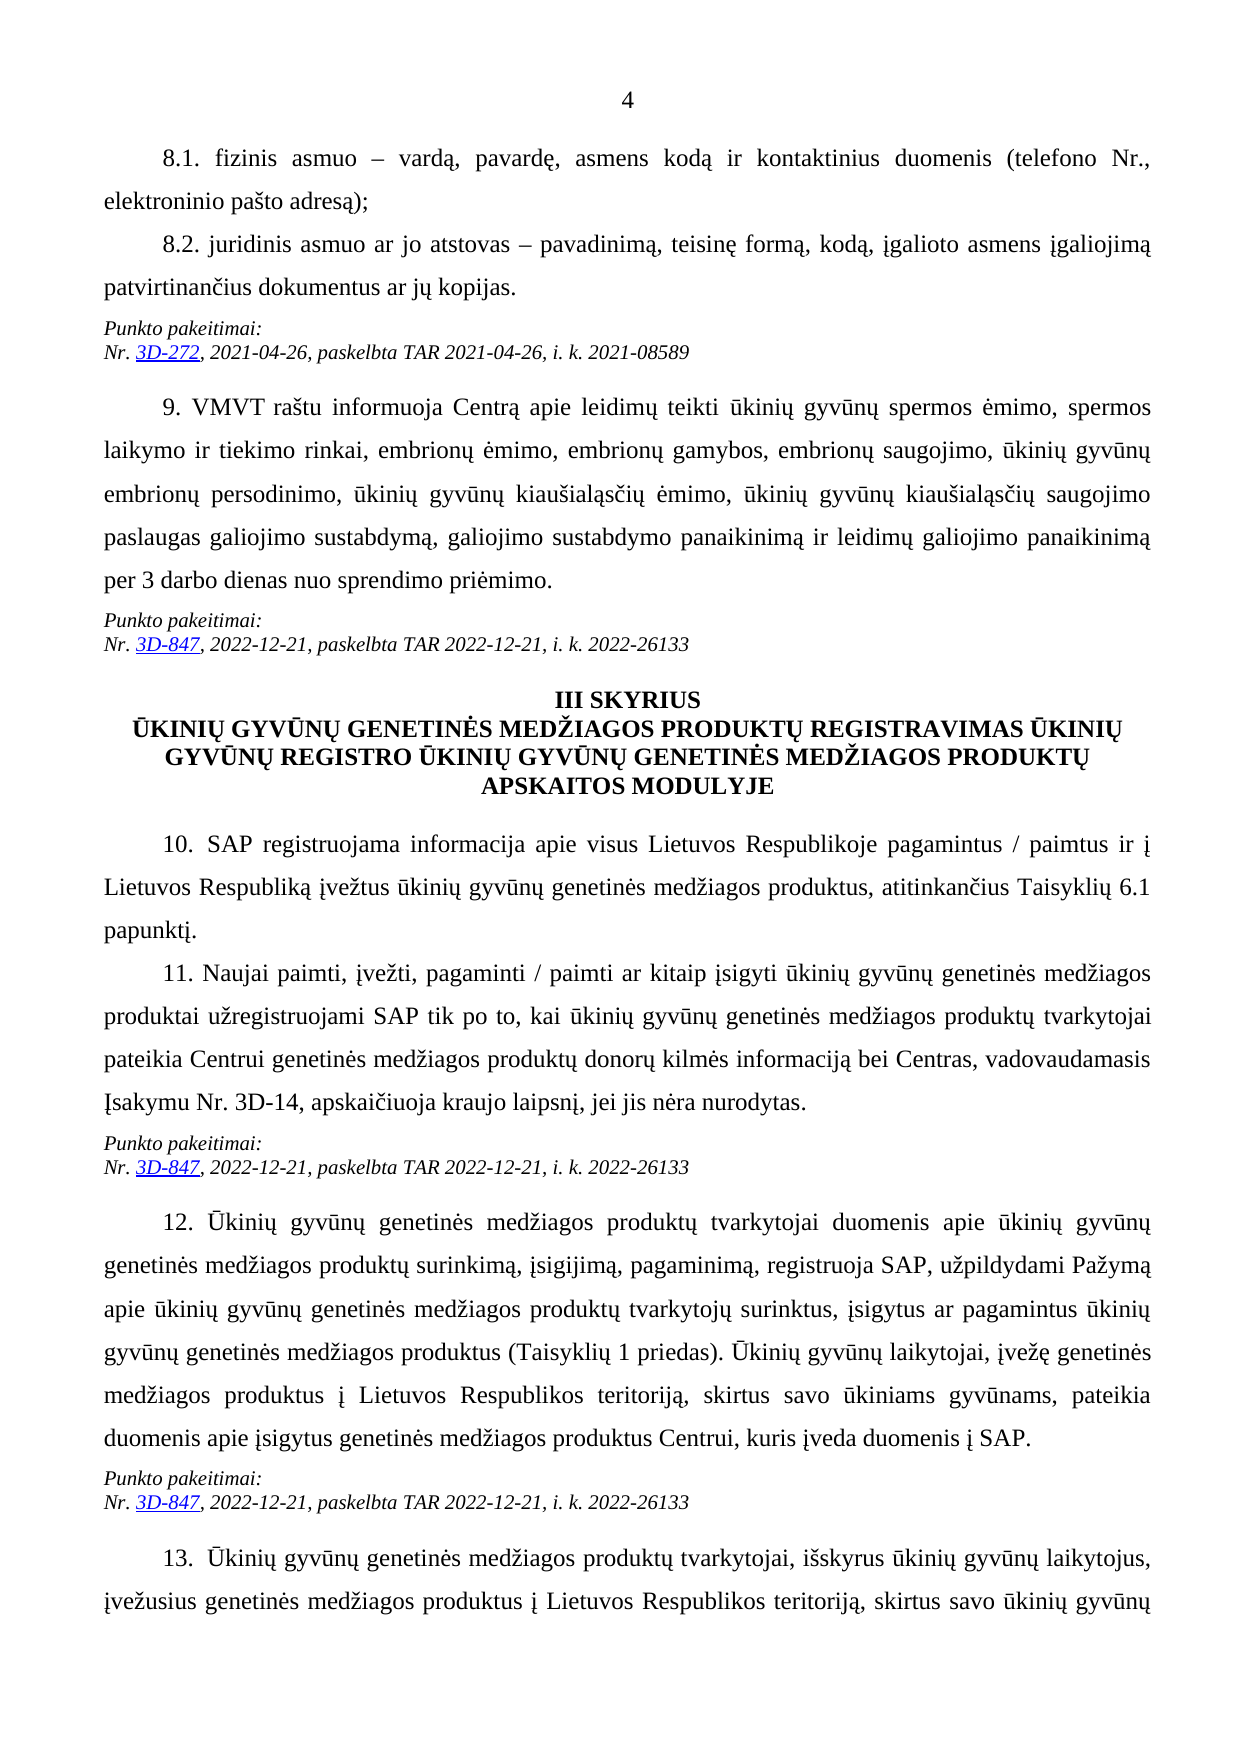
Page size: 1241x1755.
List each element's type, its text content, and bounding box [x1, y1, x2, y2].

text 12. Ūkinių gyvūnų genetinės medžiagos produktų tvarkytojai duomenis apie ūkinių gyvūnų genetinės medžiagos produktų surinkimą, įsigijimą, pagaminimą, registruoja SAP, užpildydami Pažymą apie ūkinių gyvūnų genetinės medžiagos produktų tvarkytojų surinktus, įsigytus ar pagamintus ūkinių gyvūnų genetinės medžiagos produktus (Taisyklių 1 priedas). Ūkinių gyvūnų laikytojai, įvežę genetinės medžiagos produktus į Lietuvos Respublikos teritoriją, skirtus savo ūkiniams gyvūnams, pateikia duomenis apie įsigytus genetinės medžiagos produktus Centrui, kuris įveda duomenis į SAP. [103, 1207, 1152, 1452]
text Punkto pakeitimai: [103, 1466, 1152, 1490]
text ŪKINIŲ GYVŪNŲ GENETINĖS MEDŽIAGOS PRODUKTŲ REGISTRAVIMAS Ūkinių gyvūnų registro Ūkinių gyvūnų genetinės medžiagos produktų apskaitos modulyje [103, 714, 1152, 800]
text Punkto pakeitimai: [103, 608, 1152, 632]
text Nr. 3D-847, 2022-12-21, paskelbta TAR 2022-12-21, i. k. 2022-26133 [103, 1490, 1152, 1514]
text 8.2. juridinis asmuo ar jo atstovas – pavadinimą, teisinę formą, kodą, įgalioto asmens įgaliojimą patvirtinančius dokumentus ar jų kopijas. [103, 229, 1152, 301]
text Punkto pakeitimai: [103, 316, 1152, 340]
text 11. Naujai paimti, įvežti, pagaminti / paimti ar kitaip įsigyti ūkinių gyvūnų genetinės medžiagos produktai užregistruojami SAP tik po to, kai ūkinių gyvūnų genetinės medžiagos produktų tvarkytojai pateikia Centrui genetinės medžiagos produktų donorų kilmės informaciją bei Centras, vadovaudamasis Įsakymu Nr. 3D-14, apskaičiuoja kraujo laipsnį, jei jis nėra nurodytas. [103, 958, 1152, 1116]
text Nr. 3D-847, 2022-12-21, paskelbta TAR 2022-12-21, i. k. 2022-26133 [103, 1155, 1152, 1179]
text Nr. 3D-272, 2021-04-26, paskelbta TAR 2021-04-26, i. k. 2021-08589 [103, 340, 1152, 364]
text III SKYRIUS [103, 685, 1152, 714]
text 9. VMVT raštu informuoja Centrą apie leidimų teikti ūkinių gyvūnų spermos ėmimo, spermos laikymo ir tiekimo rinkai, embrionų ėmimo, embrionų gamybos, embrionų saugojimo, ūkinių gyvūnų embrionų persodinimo, ūkinių gyvūnų kiaušialąsčių ėmimo, ūkinių gyvūnų kiaušialąsčių saugojimo paslaugas galiojimo sustabdymą, galiojimo sustabdymo panaikinimą ir leidimų galiojimo panaikinimą per 3 darbo dienas nuo sprendimo priėmimo. [103, 392, 1152, 594]
text 10. SAP registruojama informacija apie visus Lietuvos Respublikoje pagamintus / paimtus ir į Lietuvos Respubliką įvežtus ūkinių gyvūnų genetinės medžiagos produktus, atitinkančius Taisyklių 6.1 papunktį. [103, 829, 1152, 944]
text 13. Ūkinių gyvūnų genetinės medžiagos produktų tvarkytojai, išskyrus ūkinių gyvūnų laikytojus, įvežusius genetinės medžiagos produktus į Lietuvos Respublikos teritoriją, skirtus savo ūkinių gyvūnų [103, 1543, 1152, 1615]
text Nr. 3D-847, 2022-12-21, paskelbta TAR 2022-12-21, i. k. 2022-26133 [103, 632, 1152, 656]
text 8.1. fizinis asmuo – vardą, pavardę, asmens kodą ir kontaktinius duomenis (telefono Nr., elektroninio pašto adresą); [103, 143, 1152, 215]
text Punkto pakeitimai: [103, 1131, 1152, 1155]
